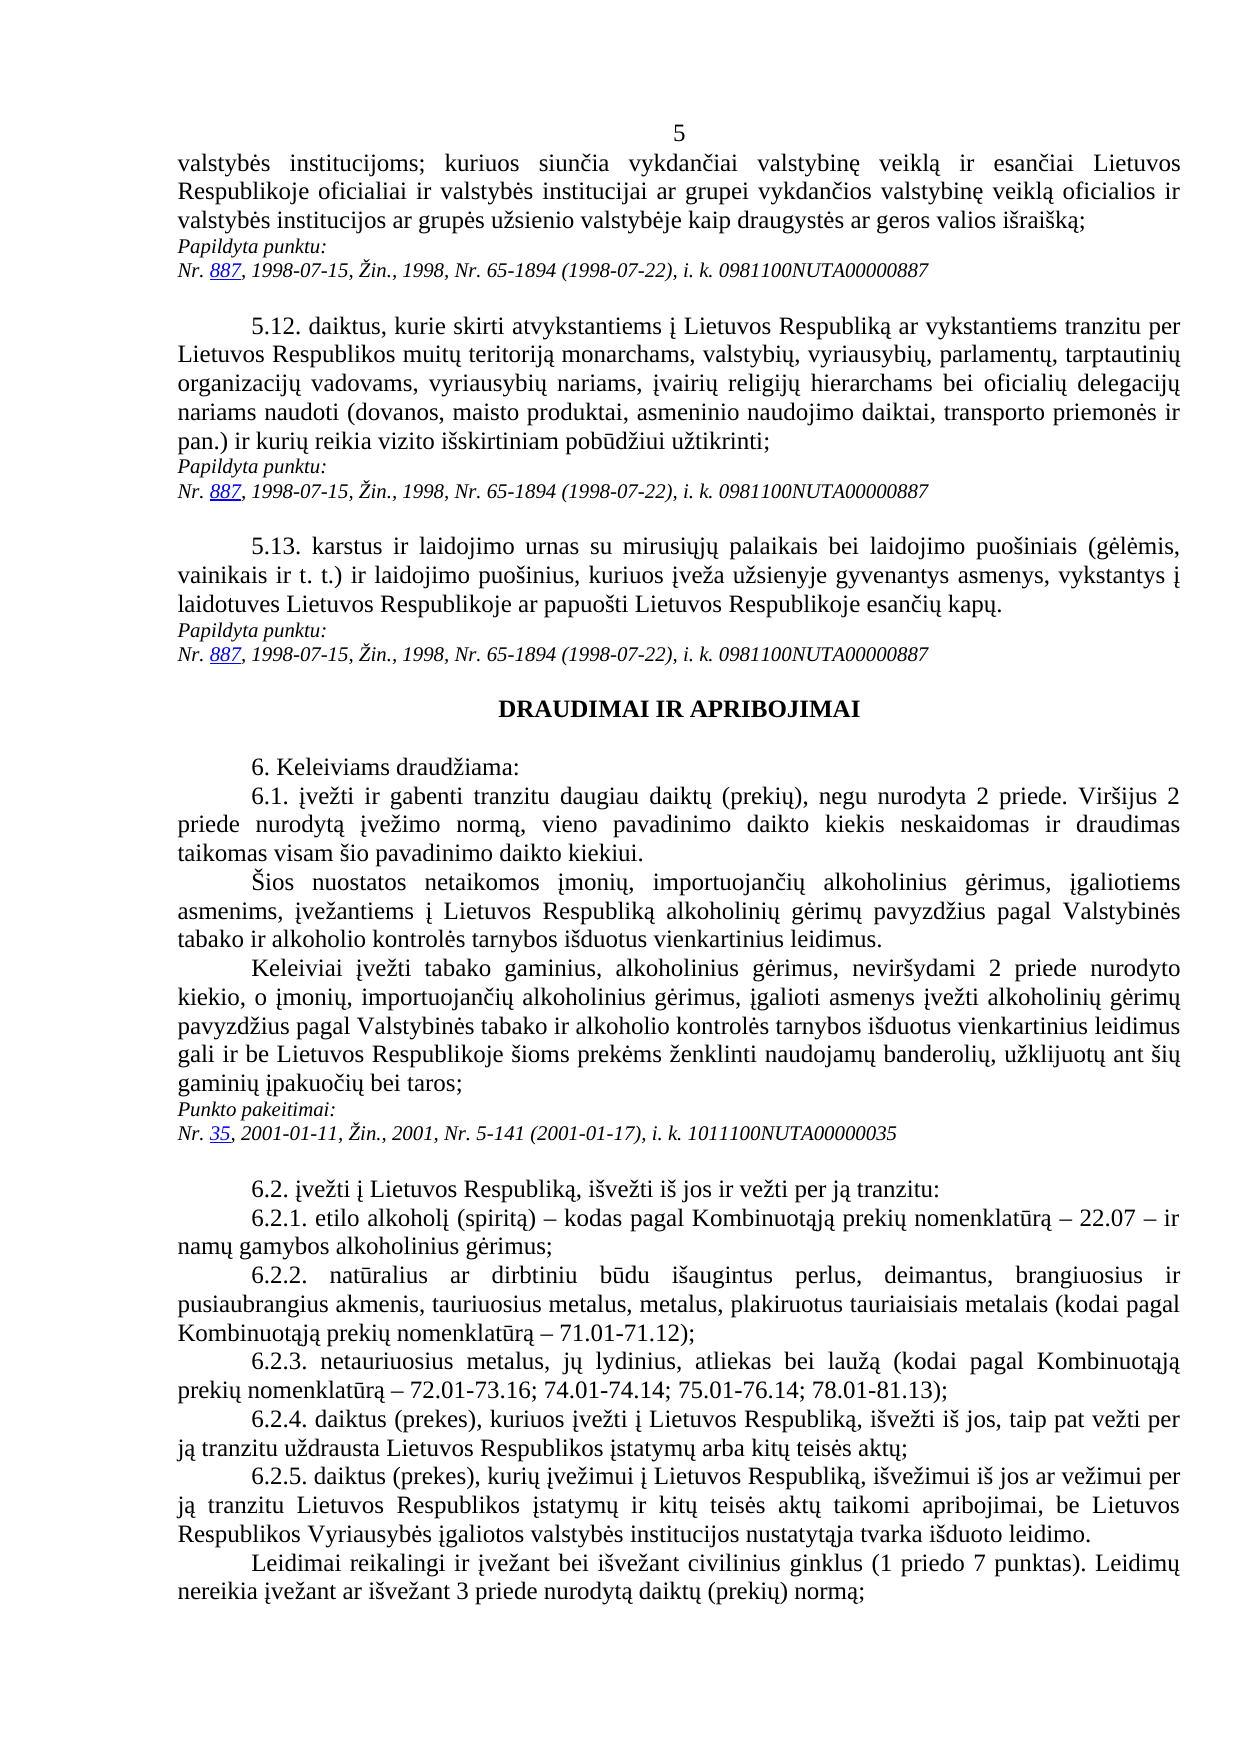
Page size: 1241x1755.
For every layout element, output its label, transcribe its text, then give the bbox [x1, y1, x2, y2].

text Keleiviai įvežti tabako gaminius, alkoholinius gėrimus, neviršydami 2 priede nurodyto kiekio, o įmonių, importuojančių alkoholinius gėrimus, įgalioti asmenys įvežti alkoholinių gėrimų pavyzdžius pagal Valstybinės tabako ir alkoholio kontrolės tarnybos išduotus vienkartinius leidimus gali ir be Lietuvos Respublikoje šioms prekėms ženklinti naudojamų banderolių, užklijuotų ant šių gaminių įpakuočių bei taros; [177, 953, 1181, 1097]
text 6.2.5. daiktus (prekes), kurių įvežimui į Lietuvos Respubliką, išvežimui iš jos ar vežimui per ją tranzitu Lietuvos Respublikos įstatymų ir kitų teisės aktų taikomi apribojimai, be Lietuvos Respublikos Vyriausybės įgaliotos valstybės institucijos nustatytąja tvarka išduoto leidimo. [177, 1461, 1181, 1548]
text valstybės institucijoms; kuriuos siunčia vykdančiai valstybinę veiklą ir esančiai Lietuvos Respublikoje oficialiai ir valstybės institucijai ar grupei vykdančios valstybinę veiklą oficialios ir valstybės institucijos ar grupės užsienio valstybėje kaip draugystės ar geros valios išraišką; [177, 148, 1181, 234]
text 6.2.3. netauriuosius metalus, jų lydinius, atliekas bei laužą (kodai pagal Kombinuotąją prekių nomenklatūrą – 72.01-73.16; 74.01-74.14; 75.01-76.14; 78.01-81.13); [177, 1346, 1181, 1404]
text Papildyta punktu: [177, 454, 1181, 478]
text Nr. 887, 1998-07-15, Žin., 1998, Nr. 65-1894 (1998-07-22), i. k. 0981100NUTA00000887 [177, 642, 1181, 666]
text Šios nuostatos netaikomos įmonių, importuojančių alkoholinius gėrimus, įgaliotiems asmenims, įvežantiems į Lietuvos Respubliką alkoholinių gėrimų pavyzdžius pagal Valstybinės tabako ir alkoholio kontrolės tarnybos išduotus vienkartinius leidimus. [177, 867, 1181, 953]
text Papildyta punktu: [177, 618, 1181, 642]
text 6.2.1. etilo alkoholį (spiritą) – kodas pagal Kombinuotąją prekių nomenklatūrą – 22.07 – ir namų gamybos alkoholinius gėrimus; [177, 1203, 1181, 1260]
text 5.12. daiktus, kurie skirti atvykstantiems į Lietuvos Respubliką ar vykstantiems tranzitu per Lietuvos Respublikos muitų teritoriją monarchams, valstybių, vyriausybių, parlamentų, tarptautinių organizacijų vadovams, vyriausybių nariams, įvairių religijų hierarchams bei oficialių delegacijų nariams naudoti (dovanos, maisto produktai, asmeninio naudojimo daiktai, transporto priemonės ir pan.) ir kurių reikia vizito išskirtiniam pobūdžiui užtikrinti; [177, 311, 1181, 454]
text DRAUDIMAI IR APRIBOJIMAI [177, 694, 1181, 723]
text 6. Keleiviams draudžiama: [177, 752, 1181, 781]
text 5.13. karstus ir laidojimo urnas su mirusiųjų palaikais bei laidojimo puošiniais (gėlėmis, vainikais ir t. t.) ir laidojimo puošinius, kuriuos įveža užsienyje gyvenantys asmenys, vykstantys į laidotuves Lietuvos Respublikoje ar papuošti Lietuvos Respublikoje esančių kapų. [177, 531, 1181, 618]
text 6.2.4. daiktus (prekes), kuriuos įvežti į Lietuvos Respubliką, išvežti iš jos, taip pat vežti per ją tranzitu uždrausta Lietuvos Respublikos įstatymų arba kitų teisės aktų; [177, 1404, 1181, 1461]
text 6.2. įvežti į Lietuvos Respubliką, išvežti iš jos ir vežti per ją tranzitu: [177, 1174, 1181, 1203]
text 6.1. įvežti ir gabenti tranzitu daugiau daiktų (prekių), negu nurodyta 2 priede. Viršijus 2 priede nurodytą įvežimo normą, vieno pavadinimo daikto kiekis neskaidomas ir draudimas taikomas visam šio pavadinimo daikto kiekiui. [177, 781, 1181, 867]
text Nr. 887, 1998-07-15, Žin., 1998, Nr. 65-1894 (1998-07-22), i. k. 0981100NUTA00000887 [177, 258, 1181, 282]
text Nr. 887, 1998-07-15, Žin., 1998, Nr. 65-1894 (1998-07-22), i. k. 0981100NUTA00000887 [177, 478, 1181, 503]
text Nr. 35, 2001-01-11, Žin., 2001, Nr. 5-141 (2001-01-17), i. k. 1011100NUTA00000035 [177, 1121, 1181, 1145]
text Punkto pakeitimai: [177, 1097, 1181, 1121]
text Leidimai reikalingi ir įvežant bei išvežant civilinius ginklus (1 priedo 7 punktas). Leidimų nereikia įvežant ar išvežant 3 priede nurodytą daiktų (prekių) normą; [177, 1548, 1181, 1605]
text 6.2.2. natūralius ar dirbtiniu būdu išaugintus perlus, deimantus, brangiuosius ir pusiaubrangius akmenis, tauriuosius metalus, metalus, plakiruotus tauriaisiais metalais (kodai pagal Kombinuotąją prekių nomenklatūrą – 71.01-71.12); [177, 1260, 1181, 1346]
text Papildyta punktu: [177, 234, 1181, 258]
